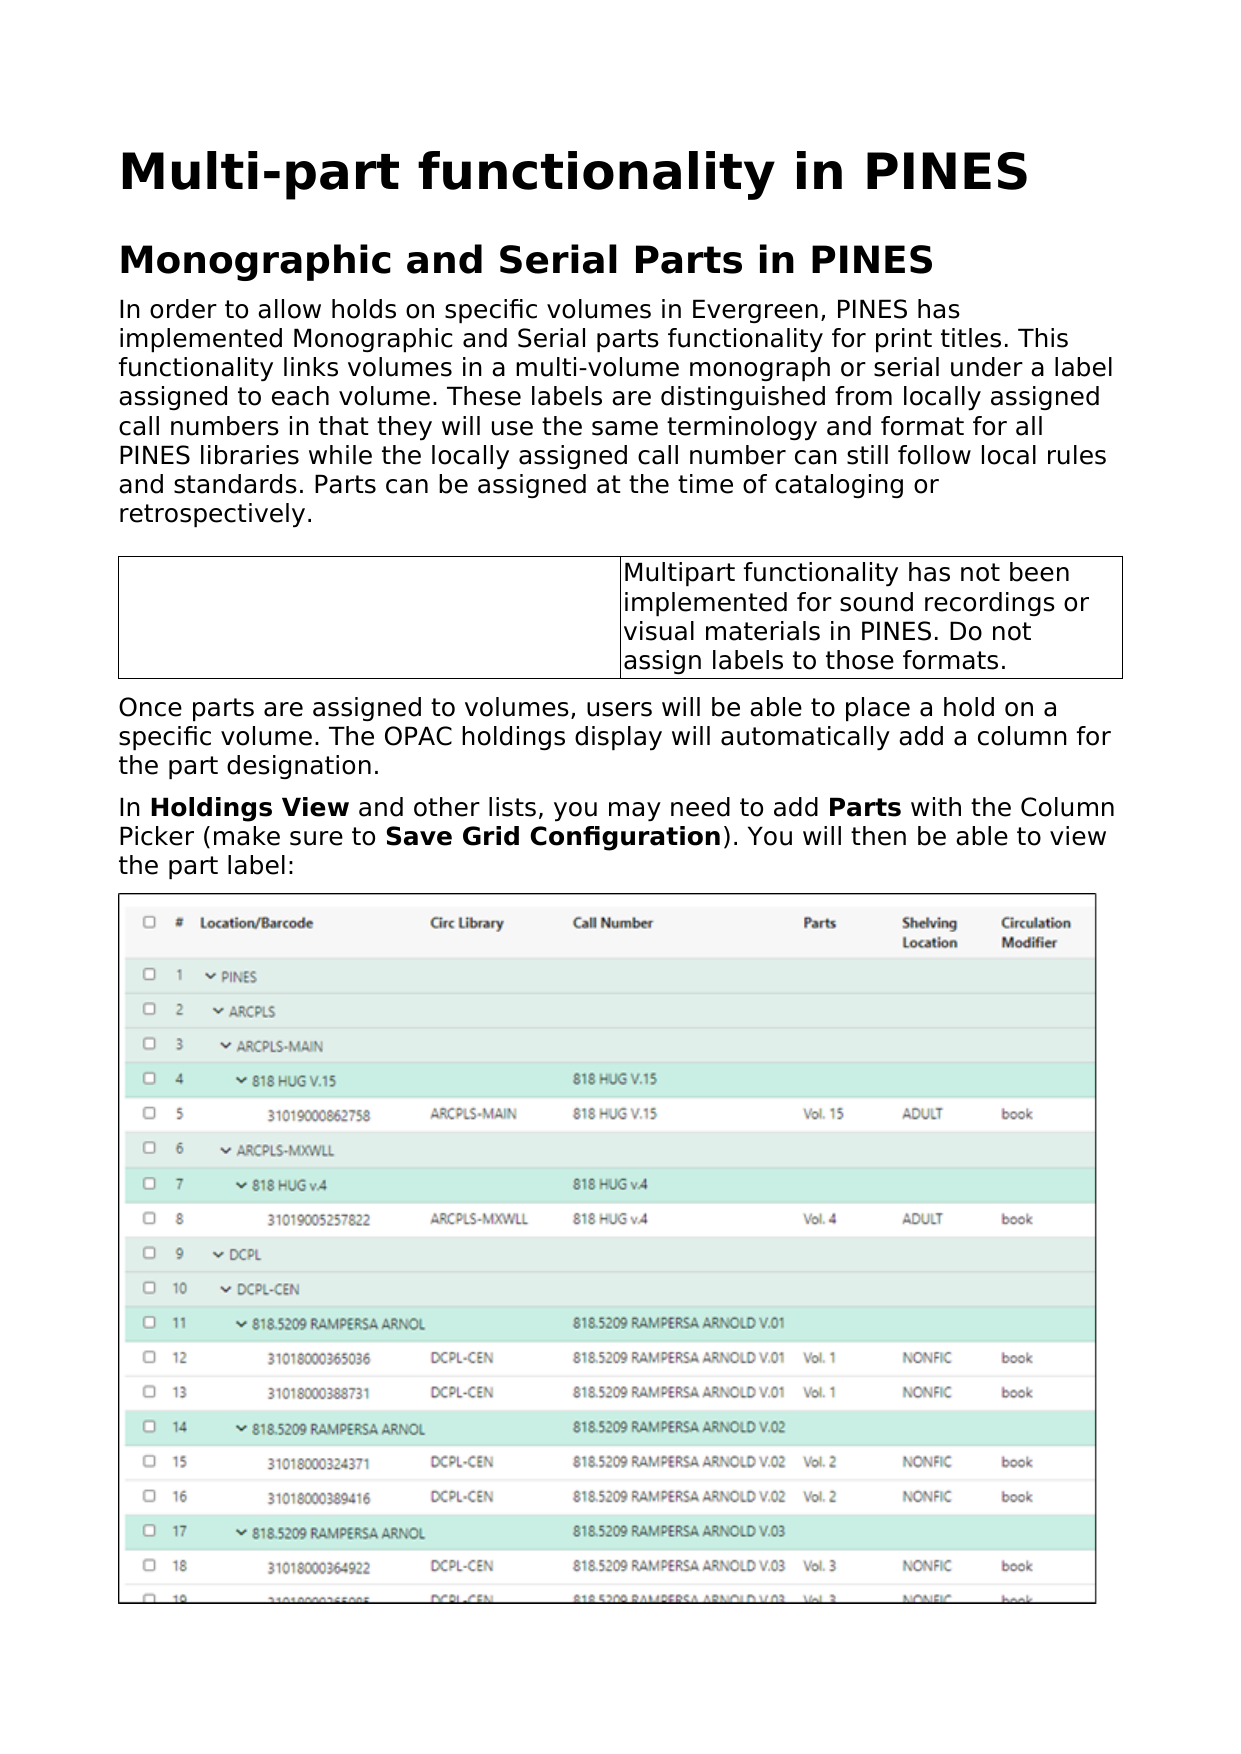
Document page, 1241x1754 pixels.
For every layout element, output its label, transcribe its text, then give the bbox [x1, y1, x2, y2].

subtitle Monographic and Serial Parts in PINES [118, 239, 1122, 282]
text In order to allow holds on specific volumes in Evergreen, PINES has implemented Monographic and Serial parts functionality for print titles. This functionality links volumes in a multi-volume monograph or serial under a label assigned to each volume. These labels are distinguished from locally assigned call numbers in that they will use the same terminology and format for all PINES libraries while the locally assigned call number can still follow local rules and standards. Parts can be assigned at the time of cataloging or retrospectively. [118, 295, 1122, 528]
text In Holdings View and other lists, you may need to add Parts with the Column Picker (make sure to Save Grid Configuration). You will then be able to view the part label: [118, 793, 1122, 881]
subtitle Multi-part functionality in PINES [118, 143, 1122, 201]
text Once parts are assigned to volumes, users will be able to place a hold on a specific volume. The OPAC holdings display will automatically add a column for the part designation. [118, 693, 1122, 781]
picture [118, 893, 1097, 1604]
table_header [119, 557, 620, 678]
table_header Multipart functionality has not been implemented for sound recordings or visual materials in PINES. Do not assign labels to those formats. [621, 557, 1122, 678]
